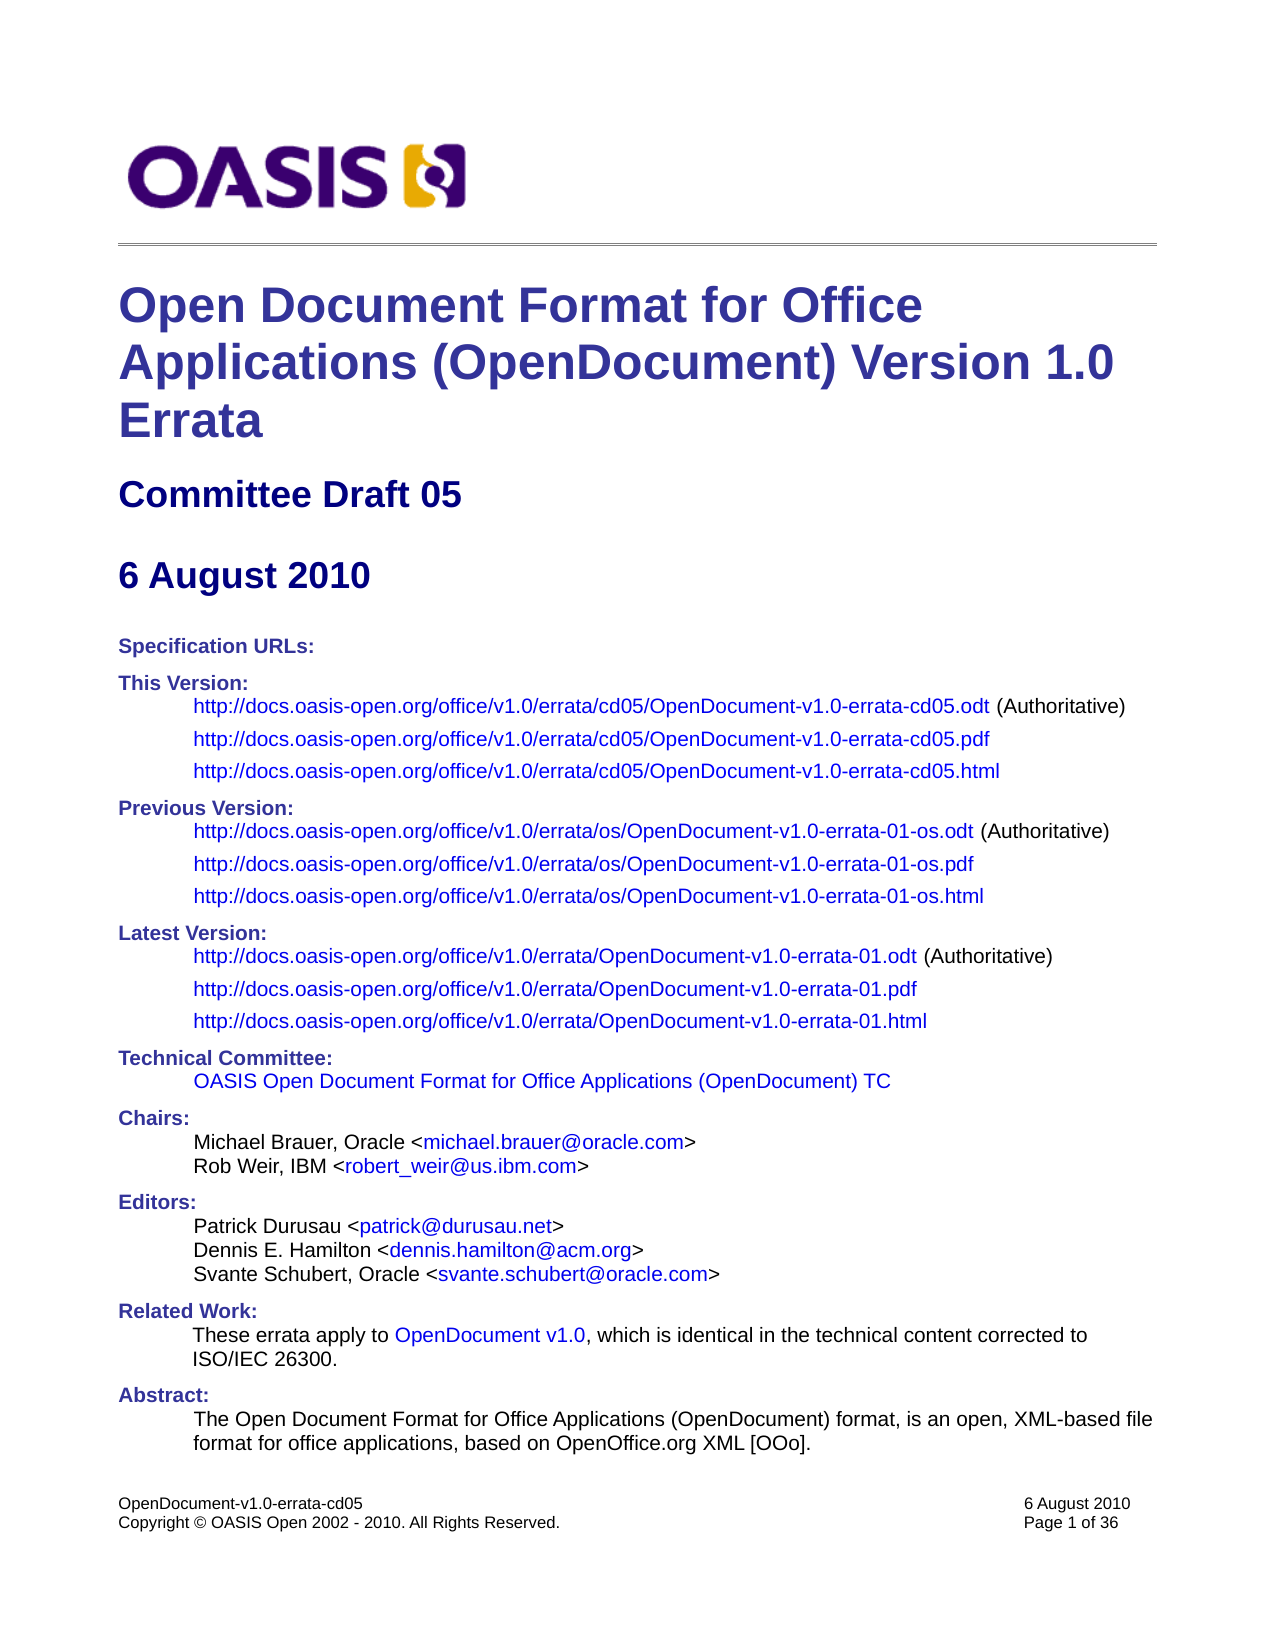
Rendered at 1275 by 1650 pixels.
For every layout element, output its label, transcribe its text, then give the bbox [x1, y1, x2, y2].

title Technical Committee: [118, 1045, 1157, 1069]
picture [118, 126, 480, 221]
title Open Document Format for Office Applications (OpenDocument) Version 1.0 Errata [118, 275, 1157, 448]
title OASIS Open Document Format for Office Applications (OpenDocument) TC [193, 1069, 1157, 1093]
title Abstract: [118, 1383, 1157, 1407]
title http://docs.oasis-open.org/office/v1.0/errata/os/OpenDocument-v1.0-errata-01-os.odt (Authoritative) [193, 819, 1157, 843]
title Related Work: [118, 1298, 1157, 1322]
title The Open Document Format for Office Applications (OpenDocument) format, is an open, XML-based file format for office applications, based on OpenOffice.org XML [OOo]. [193, 1407, 1157, 1455]
title http://docs.oasis-open.org/office/v1.0/errata/os/OpenDocument-v1.0-errata-01-os.pdf [193, 852, 1157, 876]
title Specification URLs: [118, 634, 1157, 658]
title This Version: [118, 670, 1157, 694]
title http://docs.oasis-open.org/office/v1.0/errata/cd05/OpenDocument-v1.0-errata-cd05.html [193, 759, 1157, 783]
title http://docs.oasis-open.org/office/v1.0/errata/cd05/OpenDocument-v1.0-errata-cd05.odt (Authoritative) [193, 694, 1157, 718]
title Chairs: [118, 1106, 1157, 1130]
subtitle Committee Draft 05 [118, 473, 1157, 516]
title http://docs.oasis-open.org/office/v1.0/errata/os/OpenDocument-v1.0-errata-01-os.html [193, 884, 1157, 908]
title http://docs.oasis-open.org/office/v1.0/errata/OpenDocument-v1.0-errata-01.pdf [193, 977, 1157, 1001]
title Patrick Durusau <patrick@durusau.net> Dennis E. Hamilton <dennis.hamilton@acm.org> Svante Schubert, Oracle <svante.schubert@oracle.com> [193, 1214, 1157, 1286]
title These errata apply to OpenDocument v1.0, which is identical in the technical content corrected to ISO/IEC 26300. [192, 1322, 1157, 1370]
title Michael Brauer, Oracle <michael.brauer@oracle.com> Rob Weir, IBM <robert_weir@us.ibm.com> [193, 1130, 1157, 1178]
title Editors: [118, 1190, 1157, 1214]
title Latest Version: [118, 920, 1157, 944]
title Previous Version: [118, 795, 1157, 819]
title http://docs.oasis-open.org/office/v1.0/errata/OpenDocument-v1.0-errata-01.odt (Authoritative) [193, 944, 1157, 968]
title http://docs.oasis-open.org/office/v1.0/errata/cd05/OpenDocument-v1.0-errata-cd05.pdf [193, 727, 1157, 751]
title http://docs.oasis-open.org/office/v1.0/errata/OpenDocument-v1.0-errata-01.html [193, 1009, 1157, 1033]
subtitle 6 August 2010 [118, 553, 1157, 596]
